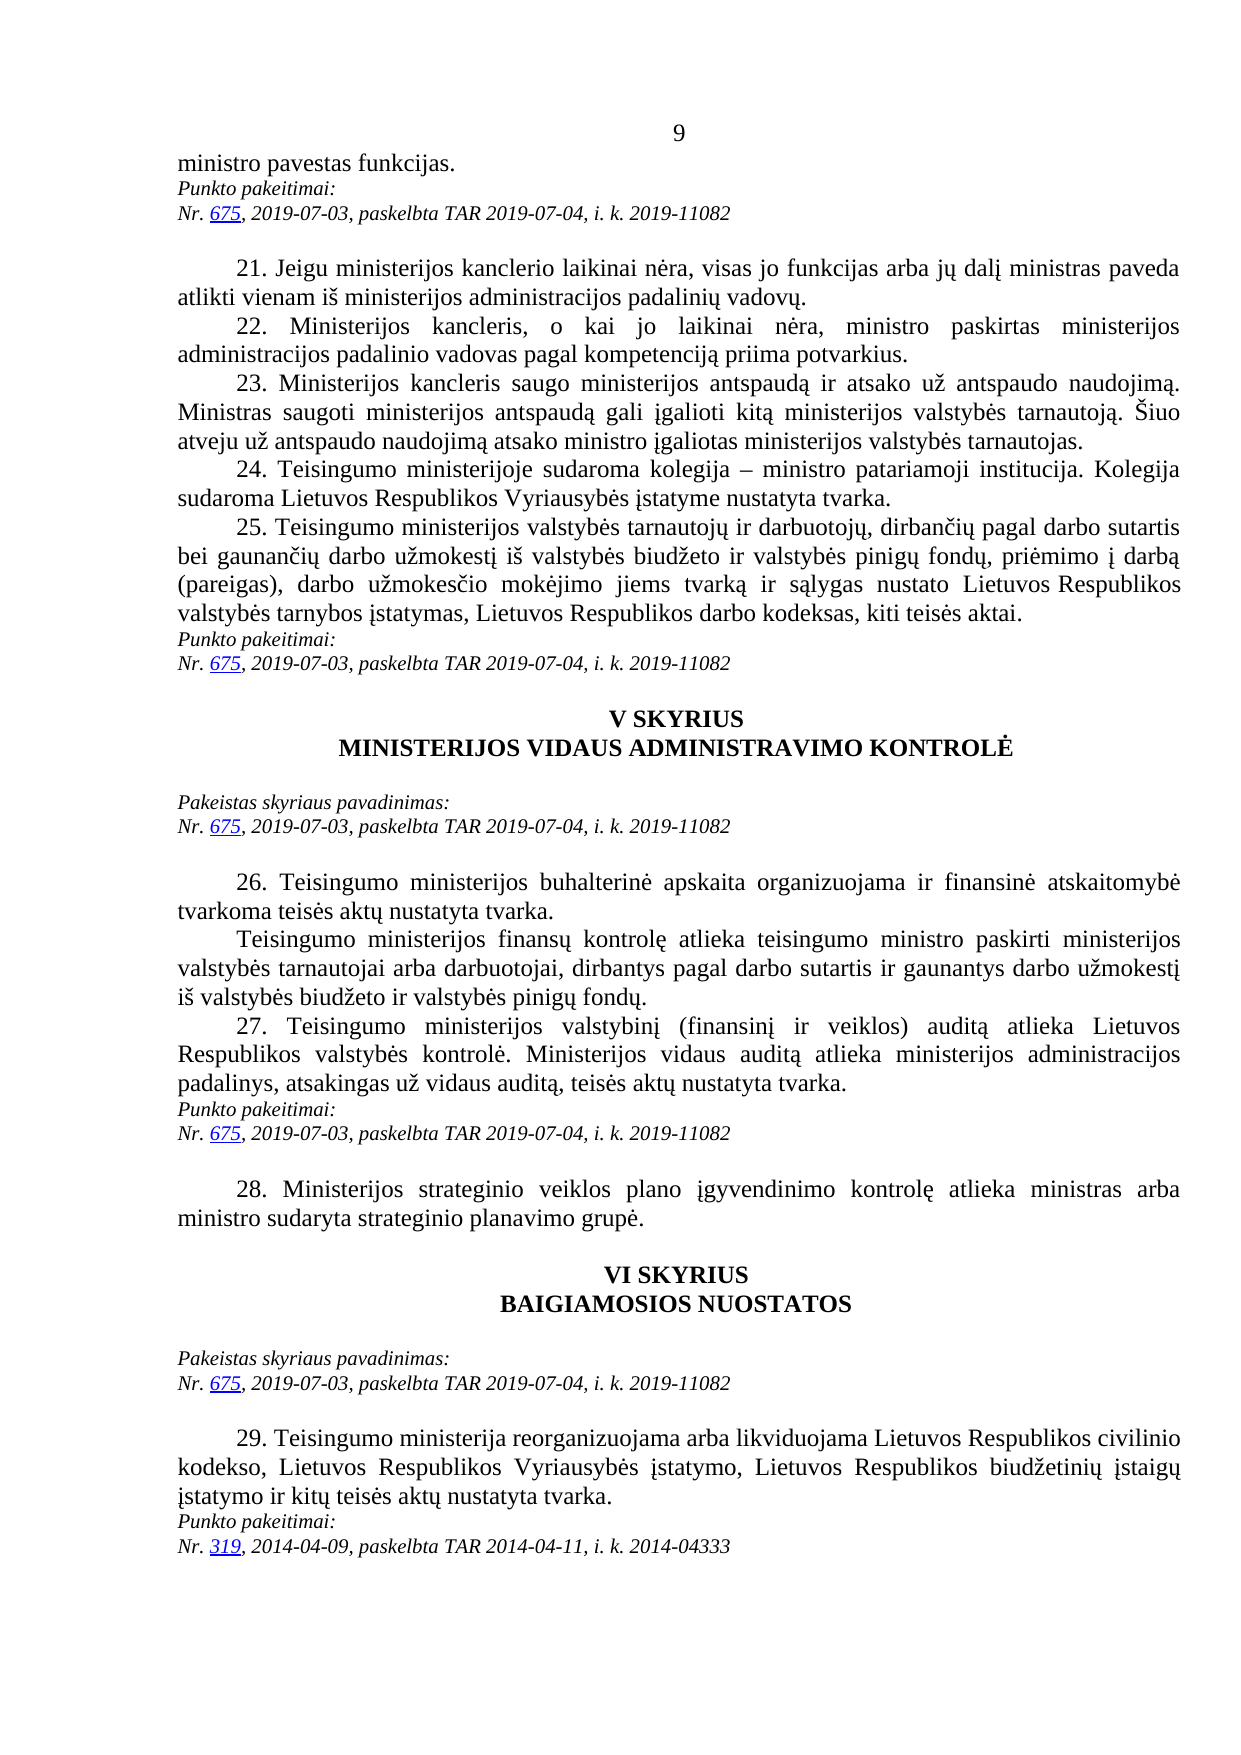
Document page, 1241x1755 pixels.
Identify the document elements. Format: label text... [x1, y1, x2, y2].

text ministro pavestas funkcijas. [177, 148, 1181, 176]
text Nr. 675, 2019-07-03, paskelbta TAR 2019-07-04, i. k. 2019-11082 [177, 1121, 1181, 1145]
text Nr. 675, 2019-07-03, paskelbta TAR 2019-07-04, i. k. 2019-11082 [177, 651, 1181, 675]
text Teisingumo ministerijos finansų kontrolę atlieka teisingumo ministro paskirti ministerijos valstybės tarnautojai arba darbuotojai, dirbantys pagal darbo sutartis ir gaunantys darbo užmokestį iš valstybės biudžeto ir valstybės pinigų fondų. [177, 924, 1181, 1011]
text Nr. 319, 2014-04-09, paskelbta TAR 2014-04-11, i. k. 2014-04333 [177, 1533, 1181, 1558]
text 27. Teisingumo ministerijos valstybinį (finansinį ir veiklos) auditą atlieka Lietuvos Respublikos valstybės kontrolė. Ministerijos vidaus auditą atlieka ministerijos administracijos padalinys, atsakingas už vidaus auditą, teisės aktų nustatyta tvarka. [177, 1011, 1181, 1097]
text 21. Jeigu ministerijos kanclerio laikinai nėra, visas jo funkcijas arba jų dalį ministras paveda atlikti vienam iš ministerijos administracijos padalinių vadovų. [177, 253, 1181, 311]
text Punkto pakeitimai: [177, 176, 1181, 200]
text 26. Teisingumo ministerijos buhalterinė apskaita organizuojama ir finansinė atskaitomybė tvarkoma teisės aktų nustatyta tvarka. [177, 867, 1181, 924]
text Nr. 675, 2019-07-03, paskelbta TAR 2019-07-04, i. k. 2019-11082 [177, 200, 1181, 224]
text Pakeistas skyriaus pavadinimas: [177, 1346, 1181, 1370]
text VI SKYRIUS BAIGIAMOSIOS NUOSTATOS [177, 1260, 1181, 1318]
text 25. Teisingumo ministerijos valstybės tarnautojų ir darbuotojų, dirbančių pagal darbo sutartis bei gaunančių darbo užmokestį iš valstybės biudžeto ir valstybės pinigų fondų, priėmimo į darbą (pareigas), darbo užmokesčio mokėjimo jiems tvarką ir sąlygas nustato Lietuvos Respublikos valstybės tarnybos įstatymas, Lietuvos Respublikos darbo kodeksas, kiti teisės aktai. [177, 512, 1181, 627]
text Punkto pakeitimai: [177, 1097, 1181, 1121]
text Punkto pakeitimai: [177, 627, 1181, 651]
text 23. Ministerijos kancleris saugo ministerijos antspaudą ir atsako už antspaudo naudojimą. Ministras saugoti ministerijos antspaudą gali įgalioti kitą ministerijos valstybės tarnautoją. Šiuo atveju už antspaudo naudojimą atsako ministro įgaliotas ministerijos valstybės tarnautojas. [177, 368, 1181, 454]
text 24. Teisingumo ministerijoje sudaroma kolegija – ministro patariamoji institucija. Kolegija sudaroma Lietuvos Respublikos Vyriausybės įstatyme nustatyta tvarka. [177, 454, 1181, 512]
text Nr. 675, 2019-07-03, paskelbta TAR 2019-07-04, i. k. 2019-11082 [177, 814, 1181, 838]
text Nr. 675, 2019-07-03, paskelbta TAR 2019-07-04, i. k. 2019-11082 [177, 1370, 1181, 1394]
text 22. Ministerijos kancleris, o kai jo laikinai nėra, ministro paskirtas ministerijos administracijos padalinio vadovas pagal kompetenciją priima potvarkius. [177, 311, 1181, 368]
text V SKYRIUS MINISTERIJOS VIDAUS ADMINISTRAVIMO KONTROLĖ [177, 704, 1181, 761]
text Punkto pakeitimai: [177, 1509, 1181, 1533]
text 28. Ministerijos strateginio veiklos plano įgyvendinimo kontrolę atlieka ministras arba ministro sudaryta strateginio planavimo grupė. [177, 1174, 1181, 1231]
text Pakeistas skyriaus pavadinimas: [177, 790, 1181, 814]
text 29. Teisingumo ministerija reorganizuojama arba likviduojama Lietuvos Respublikos civilinio kodekso, Lietuvos Respublikos Vyriausybės įstatymo, Lietuvos Respublikos biudžetinių įstaigų įstatymo ir kitų teisės aktų nustatyta tvarka. [177, 1423, 1181, 1509]
